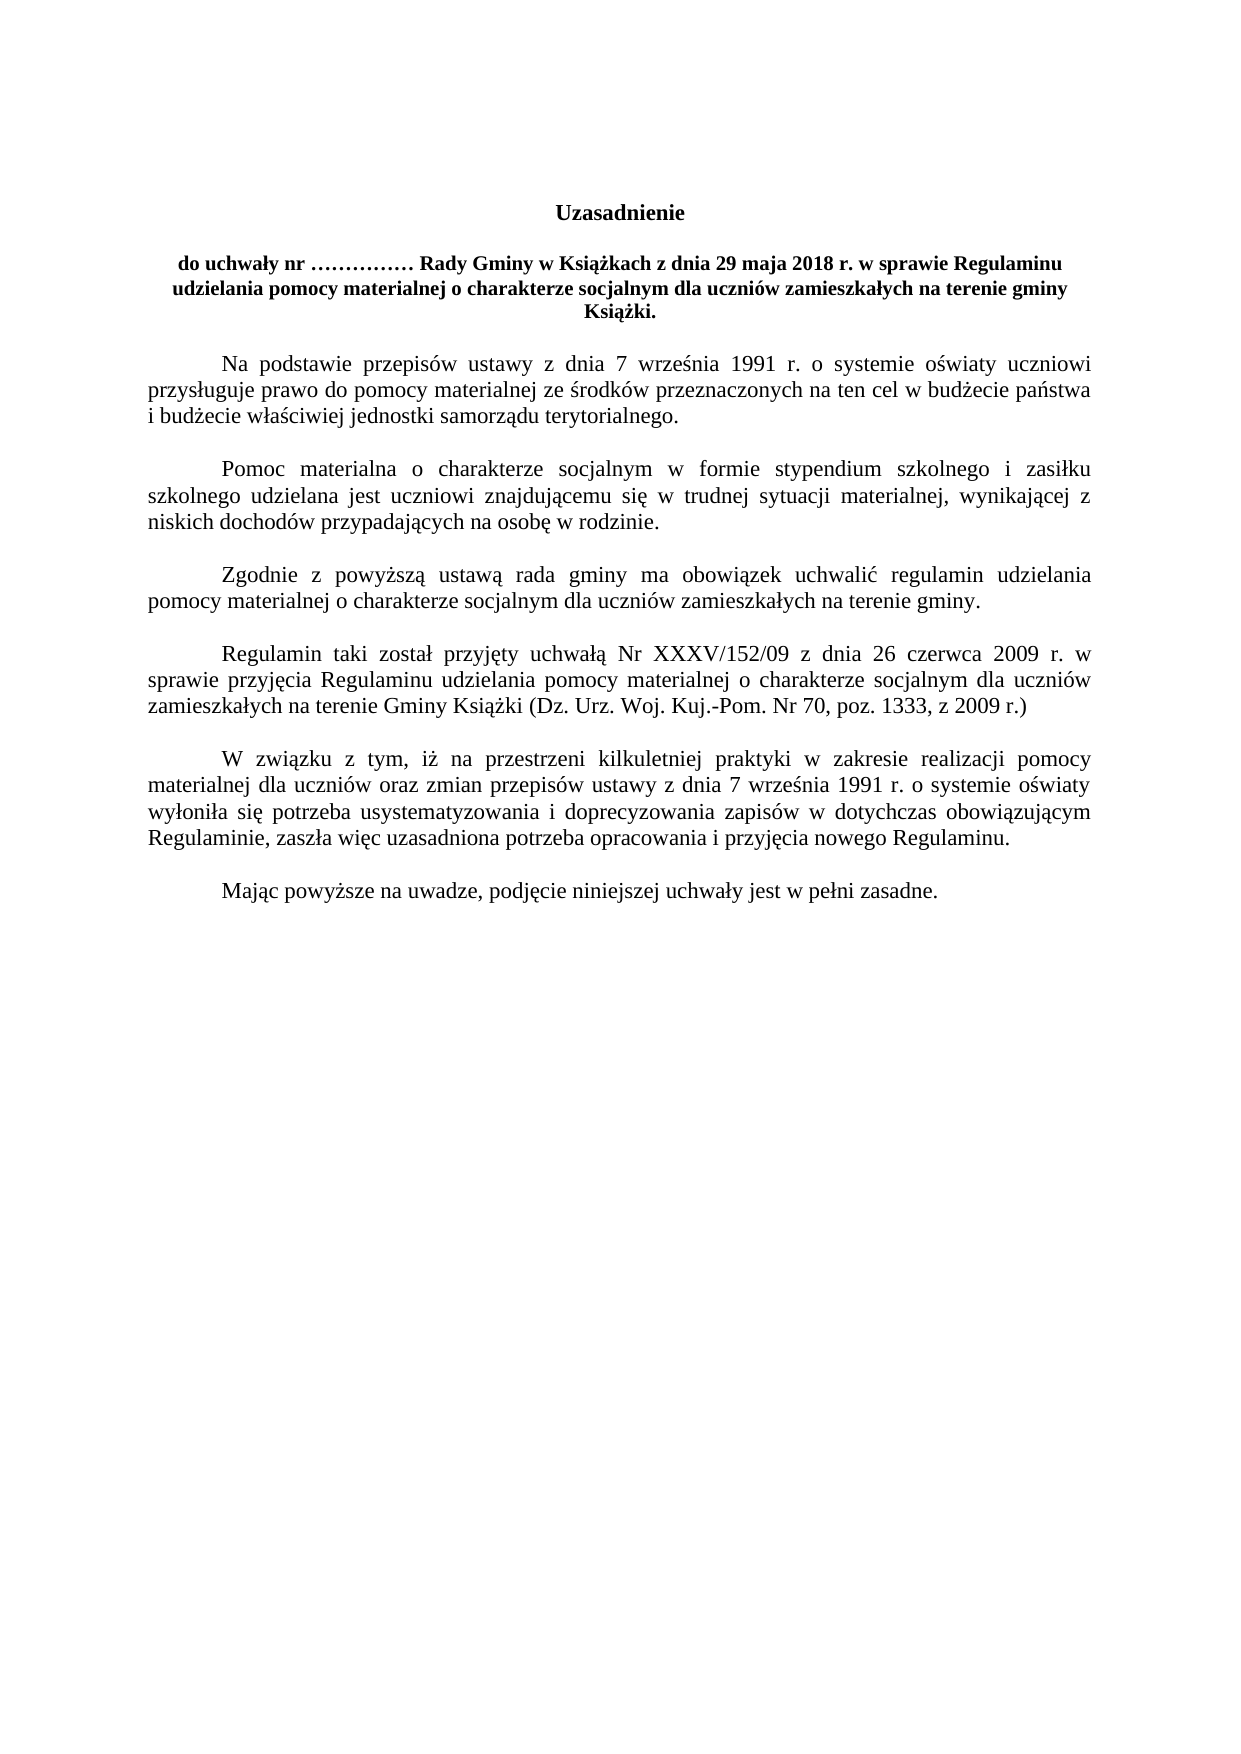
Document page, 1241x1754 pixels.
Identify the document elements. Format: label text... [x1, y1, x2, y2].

text Zgodnie z powyższą ustawą rada gminy ma obowiązek uchwalić regulamin udzielania pomocy materialnej o charakterze socjalnym dla uczniów zamieszkałych na terenie gminy. [148, 561, 1093, 613]
text W związku z tym, iż na przestrzeni kilkuletniej praktyki w zakresie realizacji pomocy materialnej dla uczniów oraz zmian przepisów ustawy z dnia 7 września 1991 r. o systemie oświaty wyłoniła się potrzeba usystematyzowania i doprecyzowania zapisów w dotychczas obowiązującym Regulaminie, zaszła więc uzasadniona potrzeba opracowania i przyjęcia nowego Regulaminu. [148, 745, 1093, 851]
text Na podstawie przepisów ustawy z dnia 7 września 1991 r. o systemie oświaty uczniowi przysługuje prawo do pomocy materialnej ze środków przeznaczonych na ten cel w budżecie państwa i budżecie właściwiej jednostki samorządu terytorialnego. [148, 350, 1093, 429]
text Regulamin taki został przyjęty uchwałą Nr XXXV/152/09 z dnia 26 czerwca 2009 r. w sprawie przyjęcia Regulaminu udzielania pomocy materialnej o charakterze socjalnym dla uczniów zamieszkałych na terenie Gminy Książki (Dz. Urz. Woj. Kuj.-Pom. Nr 70, poz. 1333, z 2009 r.) [148, 640, 1093, 719]
text Książki. [148, 299, 1093, 323]
text Mając powyższe na uwadze, podjęcie niniejszej uchwały jest w pełni zasadne. [148, 877, 1093, 903]
text udzielania pomocy materialnej o charakterze socjalnym dla uczniów zamieszkałych na terenie gminy [148, 275, 1093, 299]
text Uzasadnienie [148, 199, 1093, 225]
text do uchwały nr …………… Rady Gminy w Książkach z dnia 29 maja 2018 r. w sprawie Regulaminu [148, 251, 1093, 275]
text Pomoc materialna o charakterze socjalnym w formie stypendium szkolnego i zasiłku szkolnego udzielana jest uczniowi znajdującemu się w trudnej sytuacji materialnej, wynikającej z niskich dochodów przypadających na osobę w rodzinie. [148, 455, 1093, 534]
